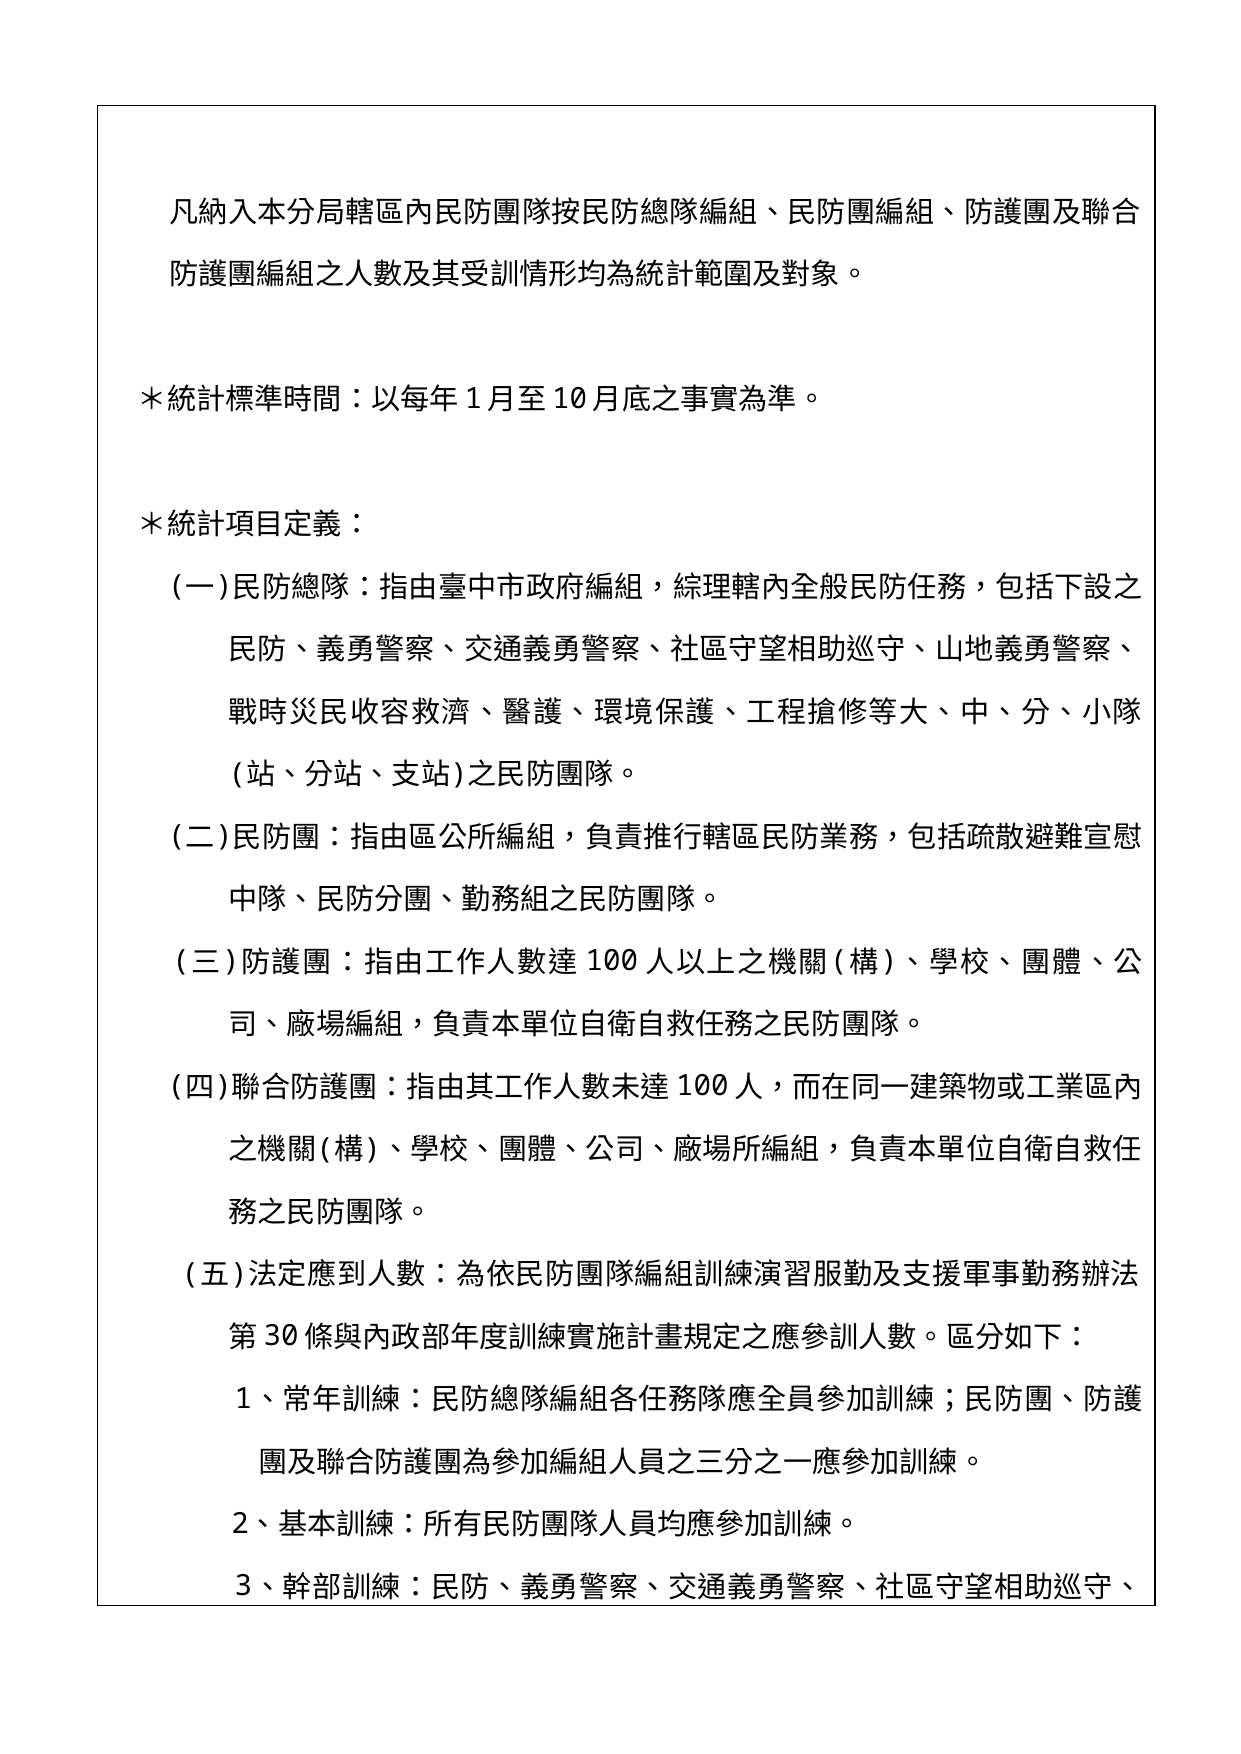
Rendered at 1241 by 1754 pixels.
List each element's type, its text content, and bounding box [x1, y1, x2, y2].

table_header 計資料背景說明 資料種類：警政統計 資料項目：臺中市政府警察局第五分局轄區民防團隊年度訓練成果 一、發布及編製機關單位 ＊發布機關、單位：臺中市政府警察局第五分局會計室 ＊編製單位：臺中市政府警察局第五分局保安民防組 ＊聯絡電話：04-22426810 ＊傳真：04-22426811 ＊電子信箱：iting189@tcpb.gov.tw 二、發布形式 口頭： （ ）記者會或說明會 書面： （ ）新聞稿 （P）報表 （ ）書刊，刊名： ＊電子媒體： （P）線上書刊及資料庫，網址： https://govstat.taichung.gov.tw/TCSTAT/Page/kcg01_1.aspx?Mid1=387132400C （ ）磁片 （ ）光碟片 （ ）其他 三、資料範圍、週期及時效 ＊統計地區範圍及對象： 凡納入本分局轄區內民防團隊按民防總隊編組、民防團編組、防護團及聯合防護團編組之人數及其受訓情形均為統計範圍及對象。 ＊統計標準時間：以每年1月至10月底之事實為準。 ＊統計項目定義： (一)民防總隊：指由臺中市政府編組，綜理轄內全般民防任務，包括下設之民防、義勇警察、交通義勇警察、社區守望相助巡守、山地義勇警察、戰時災民收容救濟、醫護、環境保護、工程搶修等大、中、分、小隊(站、分站、支站)之民防團隊。 (二)民防團：指由區公所編組，負責推行轄區民防業務，包括疏散避難宣慰中隊、民防分團、勤務組之民防團隊。 (三)防護團：指由工作人數達100人以上之機關(構)、學校、團體、公司、廠場編組，負責本單位自衛自救任務之民防團隊。 (四)聯合防護團：指由其工作人數未達100人，而在同一建築物或工業區內之機關(構)、學校、團體、公司、廠場所編組，負責本單位自衛自救任務之民防團隊。 (五)法定應到人數：為依民防團隊編組訓練演習服勤及支援軍事勤務辦法第30條與內政部年度訓練實施計畫規定之應參訓人數。區分如下： 1、常年訓練：民防總隊編組各任務隊應全員參加訓練；民防團、防護團及聯合防護團為參加編組人員之三分之一應參加訓練。 2、基本訓練：所有民防團隊人員均應參加訓練。 3、幹部訓練：民防、義勇警察、交通義勇警察、社區守望相助巡守、山地義勇警察等民力任務隊小隊長以上幹部應參加訓練。 (六)就當年度所實施之訓練種類填報，僅填各「法定應到人數」、「實到人數」及「訓練場次」欄即可，其餘各欄系統將自動計算。 (七)如年度同一訓練實施2次或2次以上，其數值以累積統計。 ＊統計單位：人、場、％ ＊統計分類：按民防總隊編組、民防團編組、防護團及聯合防護團編組分類。 ＊發布週期：年 ＊時效：10日 ＊資料變革：無 四、公開資料發布訊息 ＊預告發布日期：每年11月10日。(原訂預告發布日期如遇例假日或國定假日則延至下一個工作日發布) ＊同步發送單位：臺中市政府主計處、臺中市政府警察局 五、資料品質 ＊統計指標編製方法與資料來源說明：由本分局保安民防組依據民防團隊年度訓練報表彙編。 ＊統計資料交叉查核及確保資料合理性之機制：合計＝各項編制類別加總。 六、須注意及預定改變之事項：*10954-01-02-3 七、其他事項：無 [98, 106, 1154, 1605]
